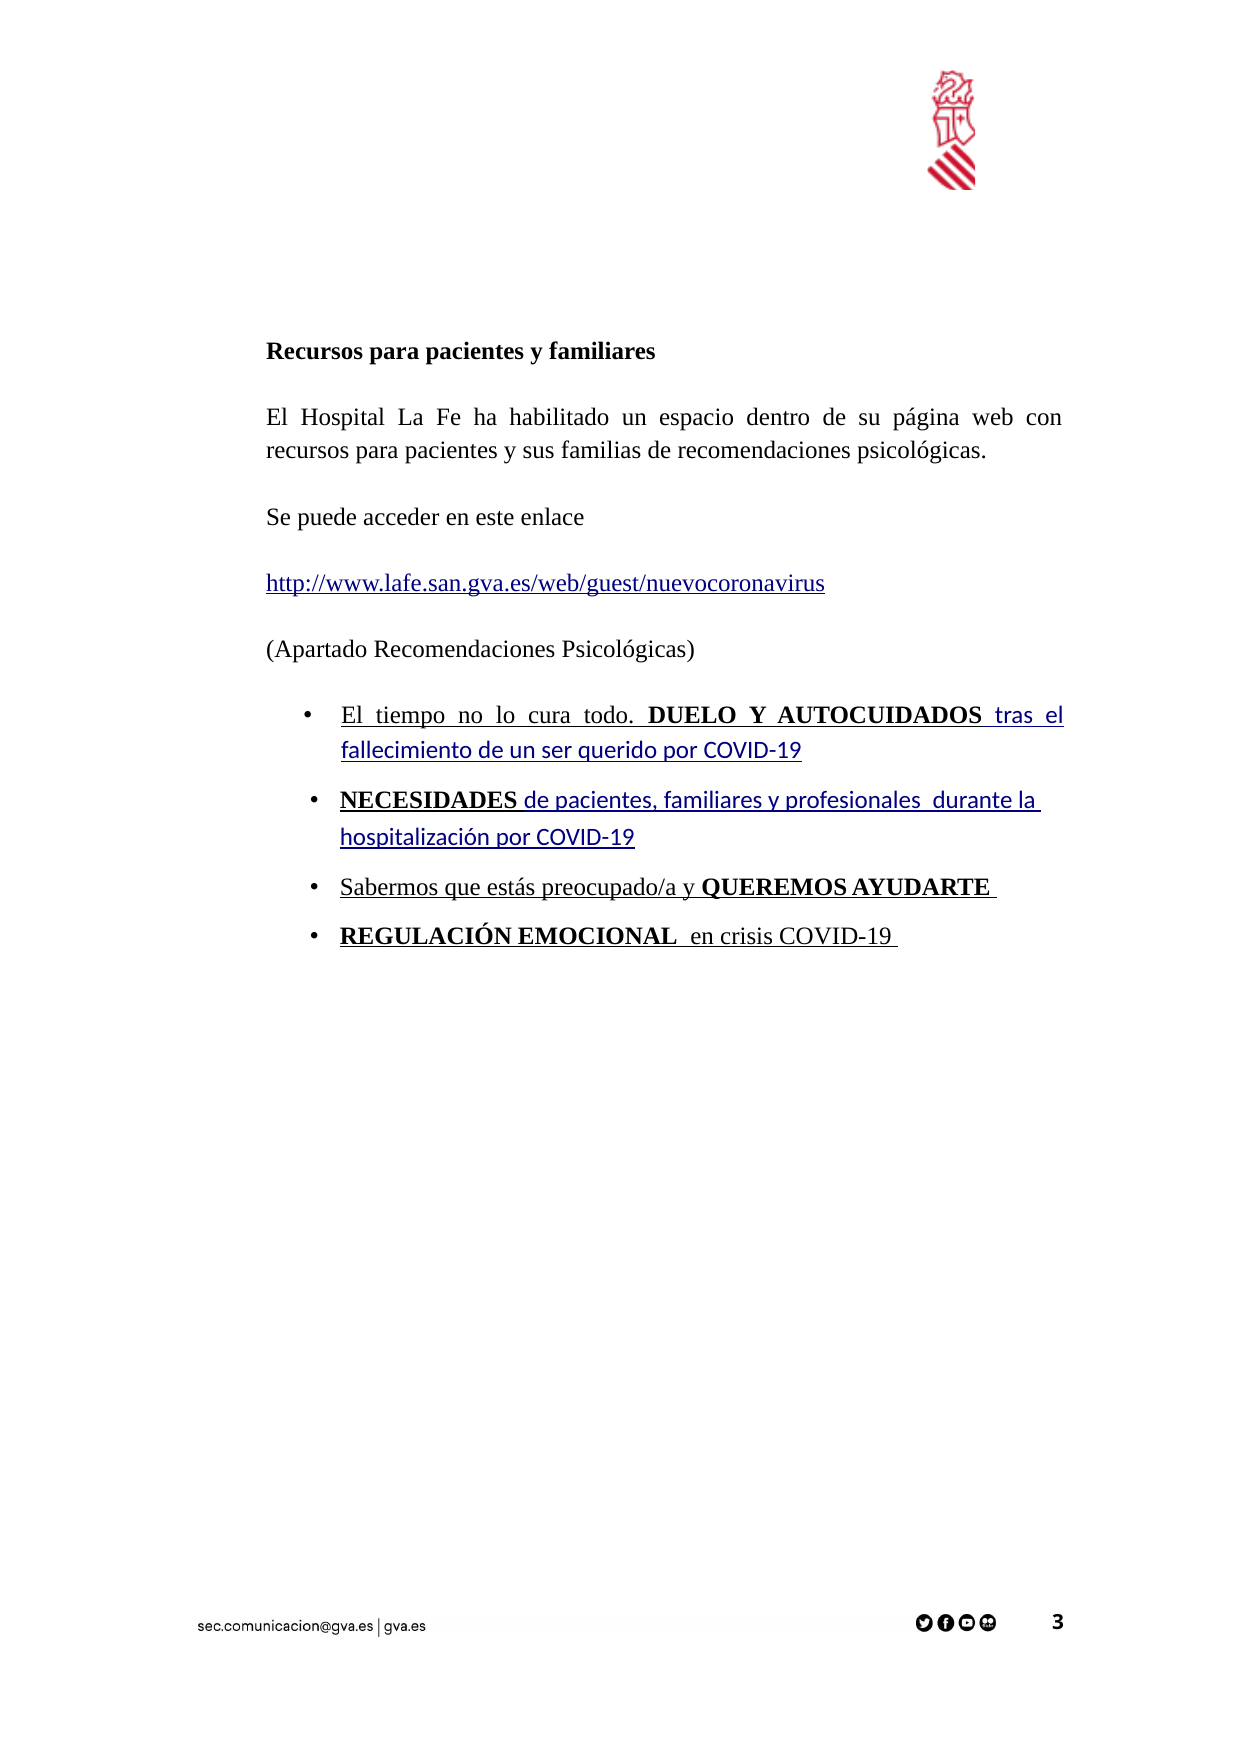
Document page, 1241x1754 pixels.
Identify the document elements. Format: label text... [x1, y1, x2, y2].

text http://www.lafe.san.gva.es/web/guest/nuevocoronavirus [266, 568, 1064, 596]
picture [198, 1614, 996, 1637]
text (Apartado Recomendaciones Psicológicas) [266, 634, 1064, 662]
text Recursos para pacientes y familiares [266, 336, 1064, 365]
list El tiempo no lo cura todo. DUELO Y AUTOCUIDADOS tras el fallecimiento de un ser querido por COVID-19 [303, 700, 1064, 765]
list Sabermos que estás preocupado/a y QUEREMOS AYUDARTE [310, 872, 1064, 901]
list REGULACIÓN EMOCIONAL en crisis COVID-19 [310, 921, 1064, 950]
text El Hospital La Fe ha habilitado un espacio dentro de su página web con recursos para pacientes y sus familias de recomendaciones psicológicas. [266, 402, 1064, 464]
text Se puede acceder en este enlace [266, 502, 1064, 530]
list NECESIDADES de pacientes, familiares y profesionales durante la hospitalización por COVID-19 [310, 784, 1064, 851]
